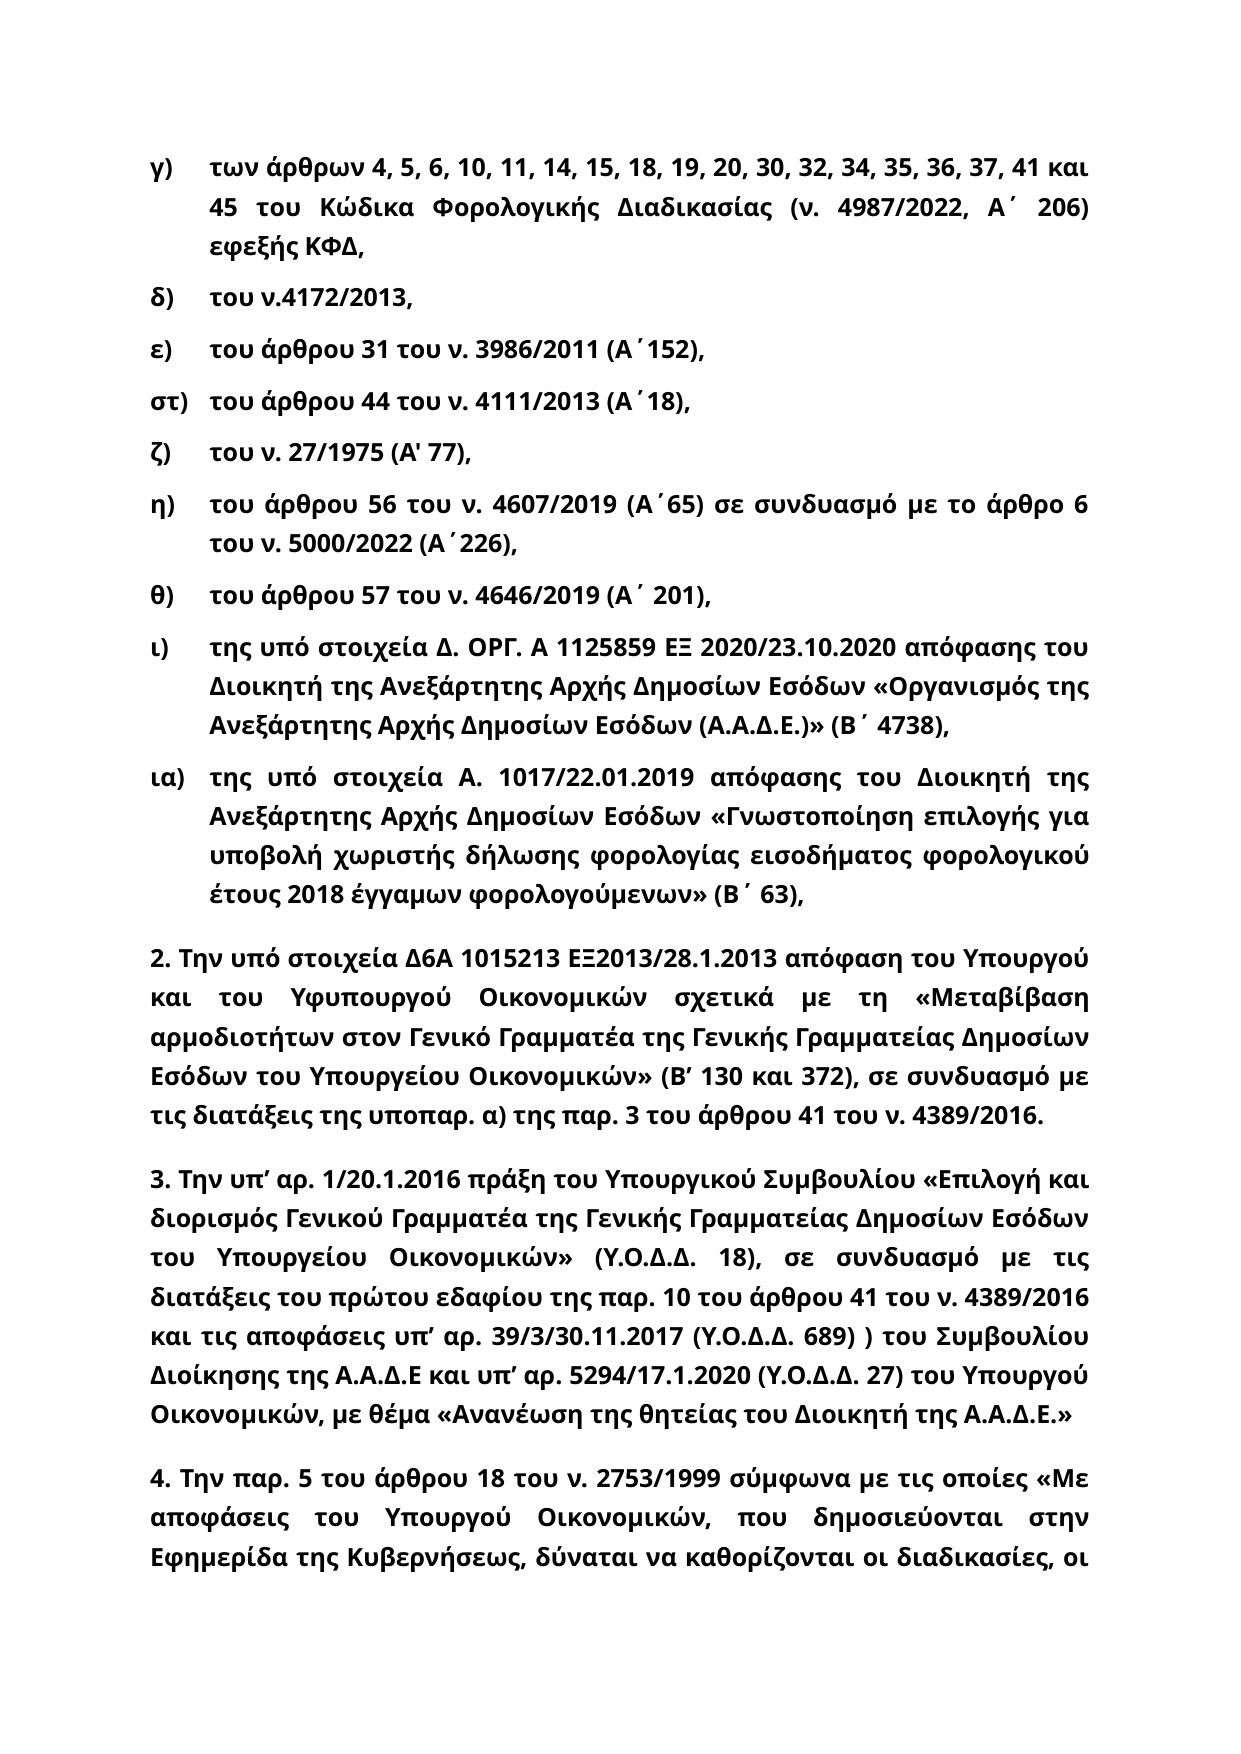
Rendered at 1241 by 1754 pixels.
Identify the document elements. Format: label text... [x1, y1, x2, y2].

list ια) της υπό στοιχεία Α. 1017/22.01.2019 απόφασης του Διοικητή της Ανεξάρτητης Αρχής Δημοσίων Εσόδων «Γνωστοποίηση επιλογής για υποβολή χωριστής δήλωσης φορολογίας εισοδήματος φορολογικού έτους 2018 έγγαμων φορολογούμενων» (Β΄ 63), [150, 759, 1090, 911]
list η) του άρθρου 56 του ν. 4607/2019 (Α΄65) σε συνδυασμό με το άρθρο 6 του ν. 5000/2022 (Α΄226), [150, 487, 1090, 560]
list ζ) του ν. 27/1975 (Α' 77), [150, 435, 1090, 469]
list γ) των άρθρων 4, 5, 6, 10, 11, 14, 15, 18, 19, 20, 30, 32, 34, 35, 36, 37, 41 και 45 του Κώδικα Φορολογικής Διαδικασίας (ν. 4987/2022, Α΄ 206) εφεξής ΚΦΔ, [150, 150, 1090, 262]
list ι) της υπό στοιχεία Δ. ΟΡΓ. Α 1125859 ΕΞ 2020/23.10.2020 απόφασης του Διοικητή της Ανεξάρτητης Αρχής Δημοσίων Εσόδων «Οργανισμός της Ανεξάρτητης Αρχής Δημοσίων Εσόδων (Α.Α.Δ.Ε.)» (Β΄ 4738), [150, 629, 1090, 742]
text 4. Την παρ. 5 του άρθρου 18 του ν. 2753/1999 σύμφωνα με τις οποίες «Με αποφάσεις του Υπουργού Οικονομικών, που δημοσιεύονται στην Εφημερίδα της Κυβερνήσεως, δύναται να καθορίζονται οι διαδικασίες, οι [150, 1461, 1090, 1573]
list θ) του άρθρου 57 του ν. 4646/2019 (Α΄ 201), [150, 577, 1090, 612]
list δ) του ν.4172/2013, [150, 280, 1090, 314]
text 2. Την υπό στοιχεία Δ6Α 1015213 ΕΞ2013/28.1.2013 απόφαση του Υπουργού και του Υφυπουργού Οικονομικών σχετικά με τη «Μεταβίβαση αρμοδιοτήτων στον Γενικό Γραμματέα της Γενικής Γραμματείας Δημοσίων Εσόδων του Υπουργείου Οικονομικών» (Β’ 130 και 372), σε συνδυασμό με τις διατάξεις της υποπαρ. α) της παρ. 3 του άρθρου 41 του ν. 4389/2016. [150, 941, 1090, 1132]
text 3. Την υπ’ αρ. 1/20.1.2016 πράξη του Υπουργικού Συμβουλίου «Επιλογή και διορισμός Γενικού Γραμματέα της Γενικής Γραμματείας Δημοσίων Εσόδων του Υπουργείου Οικονομικών» (Υ.Ο.Δ.Δ. 18), σε συνδυασμό με τις διατάξεις του πρώτου εδαφίου της παρ. 10 του άρθρου 41 του ν. 4389/2016 και τις αποφάσεις υπ’ αρ. 39/3/30.11.2017 (Υ.Ο.Δ.Δ. 689) ) του Συμβουλίου Διοίκησης της Α.Α.Δ.Ε και υπ’ αρ. 5294/17.1.2020 (Υ.Ο.Δ.Δ. 27) του Υπουργού Οικονομικών, με θέμα «Ανανέωση της θητείας του Διοικητή της Α.Α.Δ.Ε.» [150, 1162, 1090, 1431]
list στ) του άρθρου 44 του ν. 4111/2013 (Α΄18), [150, 383, 1090, 417]
list ε) του άρθρου 31 του ν. 3986/2011 (Α΄152), [150, 332, 1090, 366]
